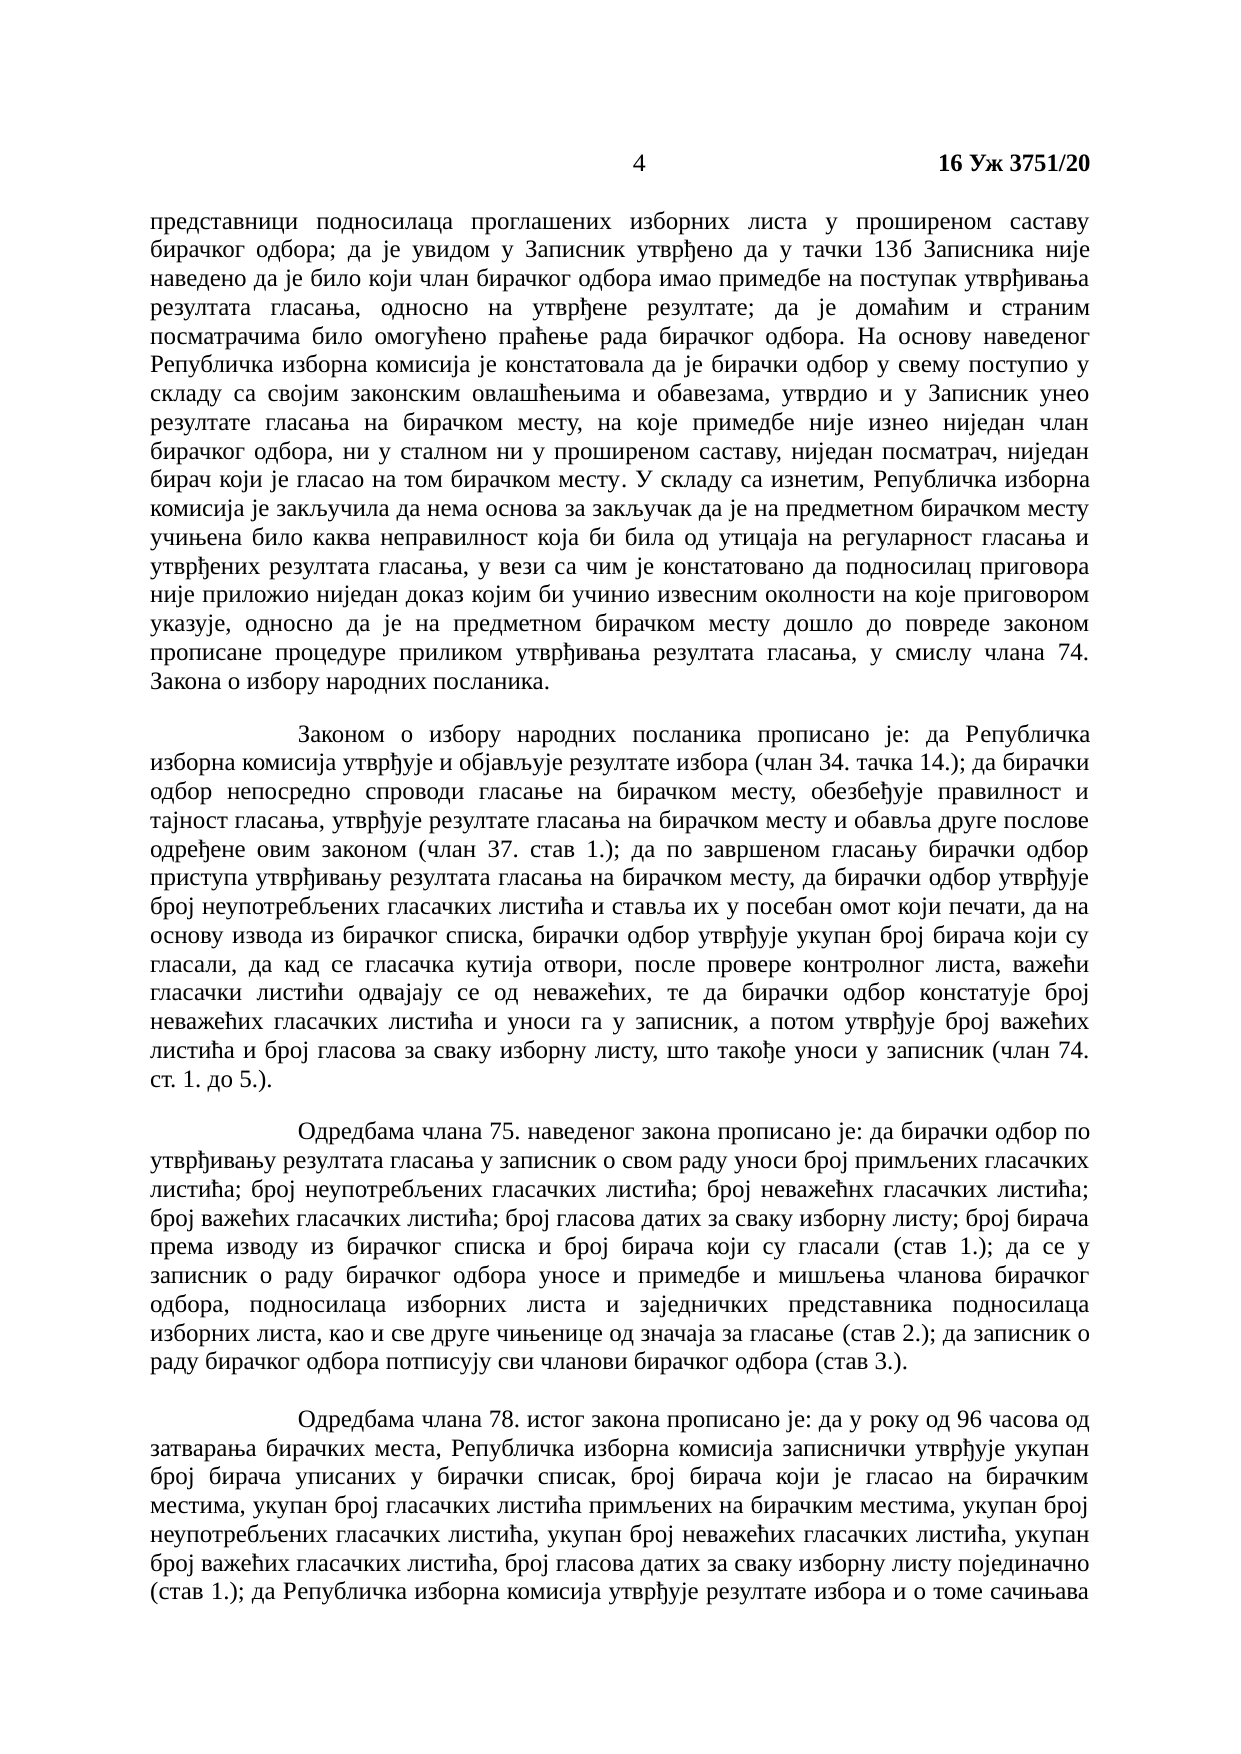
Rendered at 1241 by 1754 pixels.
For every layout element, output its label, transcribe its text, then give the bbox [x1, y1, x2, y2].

text Законом о избору народних посланика прописано је: да Републичка изборна комисија утврђује и објављује резултате избора (члан 34. тачка 14.); да бирачки одбор непосредно спроводи гласање на бирачком месту, обезбеђује правилност и тајност гласања, утврђује резултате гласања на бирачком месту и обавља друге послове одређене овим законом (члан 37. став 1.); да по завршеном гласању бирачки одбор приступа утврђивању резултата гласања на бирачком месту, да бирачки одбор утврђује број неупотребљених гласачких листића и ставља их у посебан омот који печати, да на основу извода из бирачког списка, бирачки одбор утврђује укупан број бирача који су гласали, да кад се гласачка кутија отвори, после провере контролног листа, важећи гласачки листићи одвајају се од неважећих, те да бирачки одбор констатује број неважећих гласачких листића и уноси га у записник, а потом утврђује број важећих листића и број гласова за сваку изборну листу, што такође уноси у записник (члан 74. ст. 1. до 5.). [150, 719, 1090, 1092]
text представници подносилаца проглашених изборних листа у проширеном саставу бирачког одбора; да је увидом у Записник утврђено да у тачки 13б Записника није наведено да је било који члан бирачког одбора имао примедбе на поступак утврђивања резултата гласања, односно на утврђене резултате; да је домаћим и страним посматрачима било омогућено праћење рада бирачког одбора. На основу наведеног Републичка изборна комисија је констатовала да је бирачки одбор у свему поступио у складу са својим законским овлашћењима и обавезама, утврдио и у Записник унео резултате гласања на бирачком месту, на које примедбе није изнео ниједан члан бирачког одбора, ни у сталном ни у проширеном саставу, ниједан посматрач, ниједан бирач који је гласао на том бирачком месту. У складу са изнетим, Републичка изборна комисија је закључила да нема основа за закључак да је на предметном бирачком месту учињена било каква неправилност која би била од утицаја на регуларност гласања и утврђених резултата гласања, у вези са чим је констатовано да подносилац приговора није приложио ниједан доказ којим би учинио извесним околности на које приговором указује, односно да је на предметном бирачком месту дошло до повреде законом прописане процедуре приликом утврђивања резултата гласања, у смислу члана 74. Закона о избору народних посланика. [150, 206, 1090, 694]
text Одредбама члана 78. истог закона прописано је: да у року од 96 часова од затварања бирачких места, Републичка изборна комисија записнички утврђује укупан број бирача уписаних у бирачки списак, број бирача који је гласао на бирачким местима, укупан број гласачких листића примљених на бирачким местима, укупан број неупотребљених гласачких листића, укупан број неважећих гласачких листића, укупан број важећих гласачких листића, број гласова датих за сваку изборну листу појединачно (став 1.); да Републичка изборна комисија утврђује резултате избора и о томе сачињава [150, 1375, 1090, 1605]
text Одредбама члана 75. наведеног закона прописано је: да бирачки одбор по утврђивању резултата гласања у записник о свом раду уноси број примљених гласачких листића; број неупотребљених гласачких листића; број неважећнх гласачких листића; број важећих гласачких листића; број гласова датих за сваку изборну листу; број бирача према изводу из бирачког списка и број бирача који су гласали (став 1.); да се у записник о раду бирачког одбора уносе и примедбе и мишљења чланова бирачког одбора, подносилаца изборних листа и заједничких представника подносилаца изборних листа, као и све друге чињенице од значаја за гласање (став 2.); да записник о раду бирачког одбора потписују сви чланови бирачког одбора (став 3.). [150, 1116, 1090, 1375]
